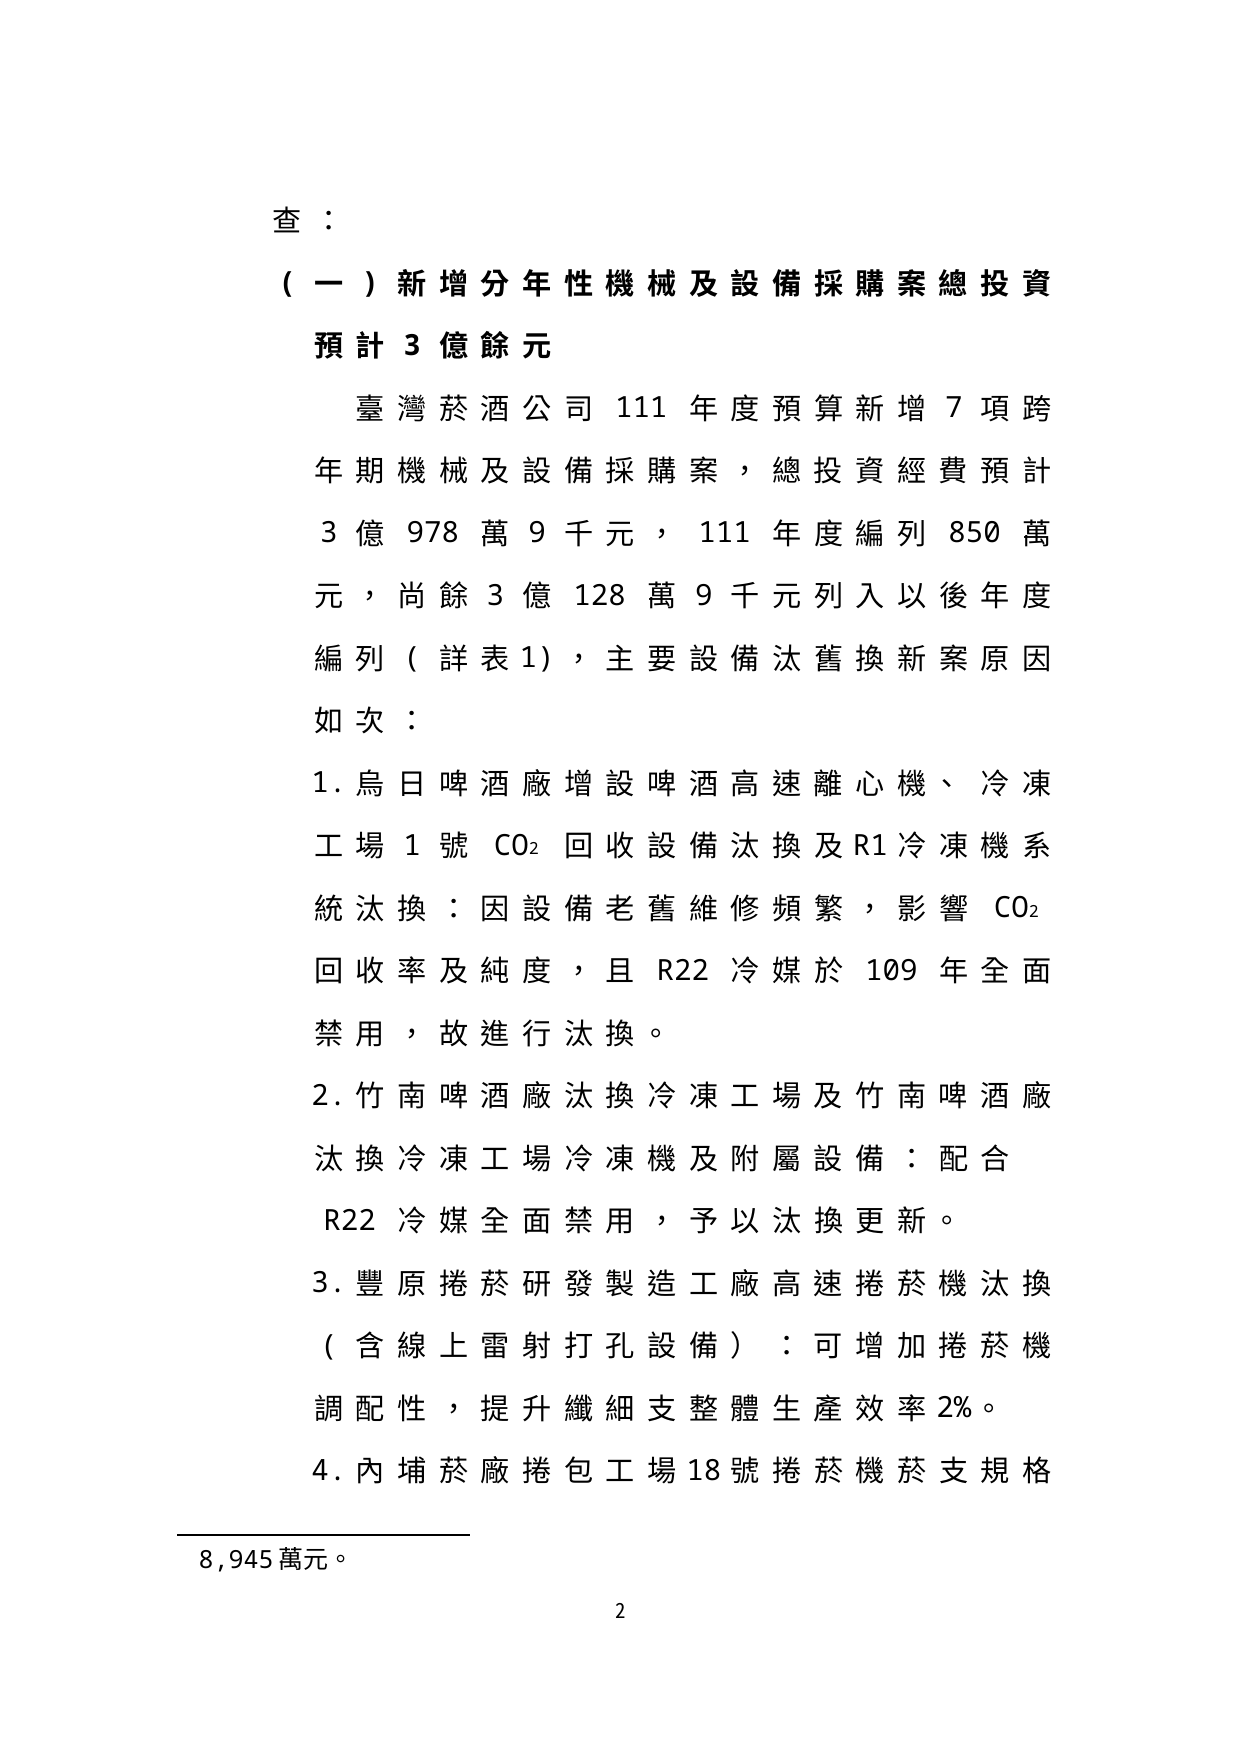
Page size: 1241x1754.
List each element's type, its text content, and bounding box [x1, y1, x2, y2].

text 2.竹南啤酒廠汰換冷凍工場及竹南啤酒廠汰換冷凍工場冷凍機及附屬設備：配合R22冷媒全面禁用，予以汰換更新。 [271, 1052, 1058, 1240]
text (一)新增分年性機械及設備採購案總投資預計3億餘元 [242, 240, 1058, 365]
text 4.內埔菸廠捲包工場18號捲菸機菸支規格 [271, 1427, 1058, 1490]
text 臺灣菸酒公司111年度預算新增7項跨年期機械及設備採購案，總投資經費預計3億978萬9千元，111年度編列850萬元，尚餘3億128萬9千元列入以後年度編列(詳表1)，主要設備汰舊換新案原因如次： [271, 365, 1058, 740]
text 8,945萬元。 [177, 1535, 1063, 1577]
text 3.豐原捲菸研發製造工廠高速捲菸機汰換(含線上雷射打孔設備）：可增加捲菸機調配性，提升纖細支整體生產效率2%。 [271, 1240, 1058, 1427]
text 1.烏日啤酒廠增設啤酒高速離心機、冷凍工場1號CO2回收設備汰換及R1冷凍機系統汰換：因設備老舊維修頻繁，影響CO2回收率及純度，且R22冷媒於109年全面禁用，故進行汰換。 [271, 740, 1058, 1052]
text 臺灣菸酒公司111年度預算案於一般建築及設備計畫項下編列分年性機械及設備1億5,910萬元，其中850萬元係新增項目，其餘為續編之設備費 1億5,060萬元。經查： [242, 177, 1058, 240]
